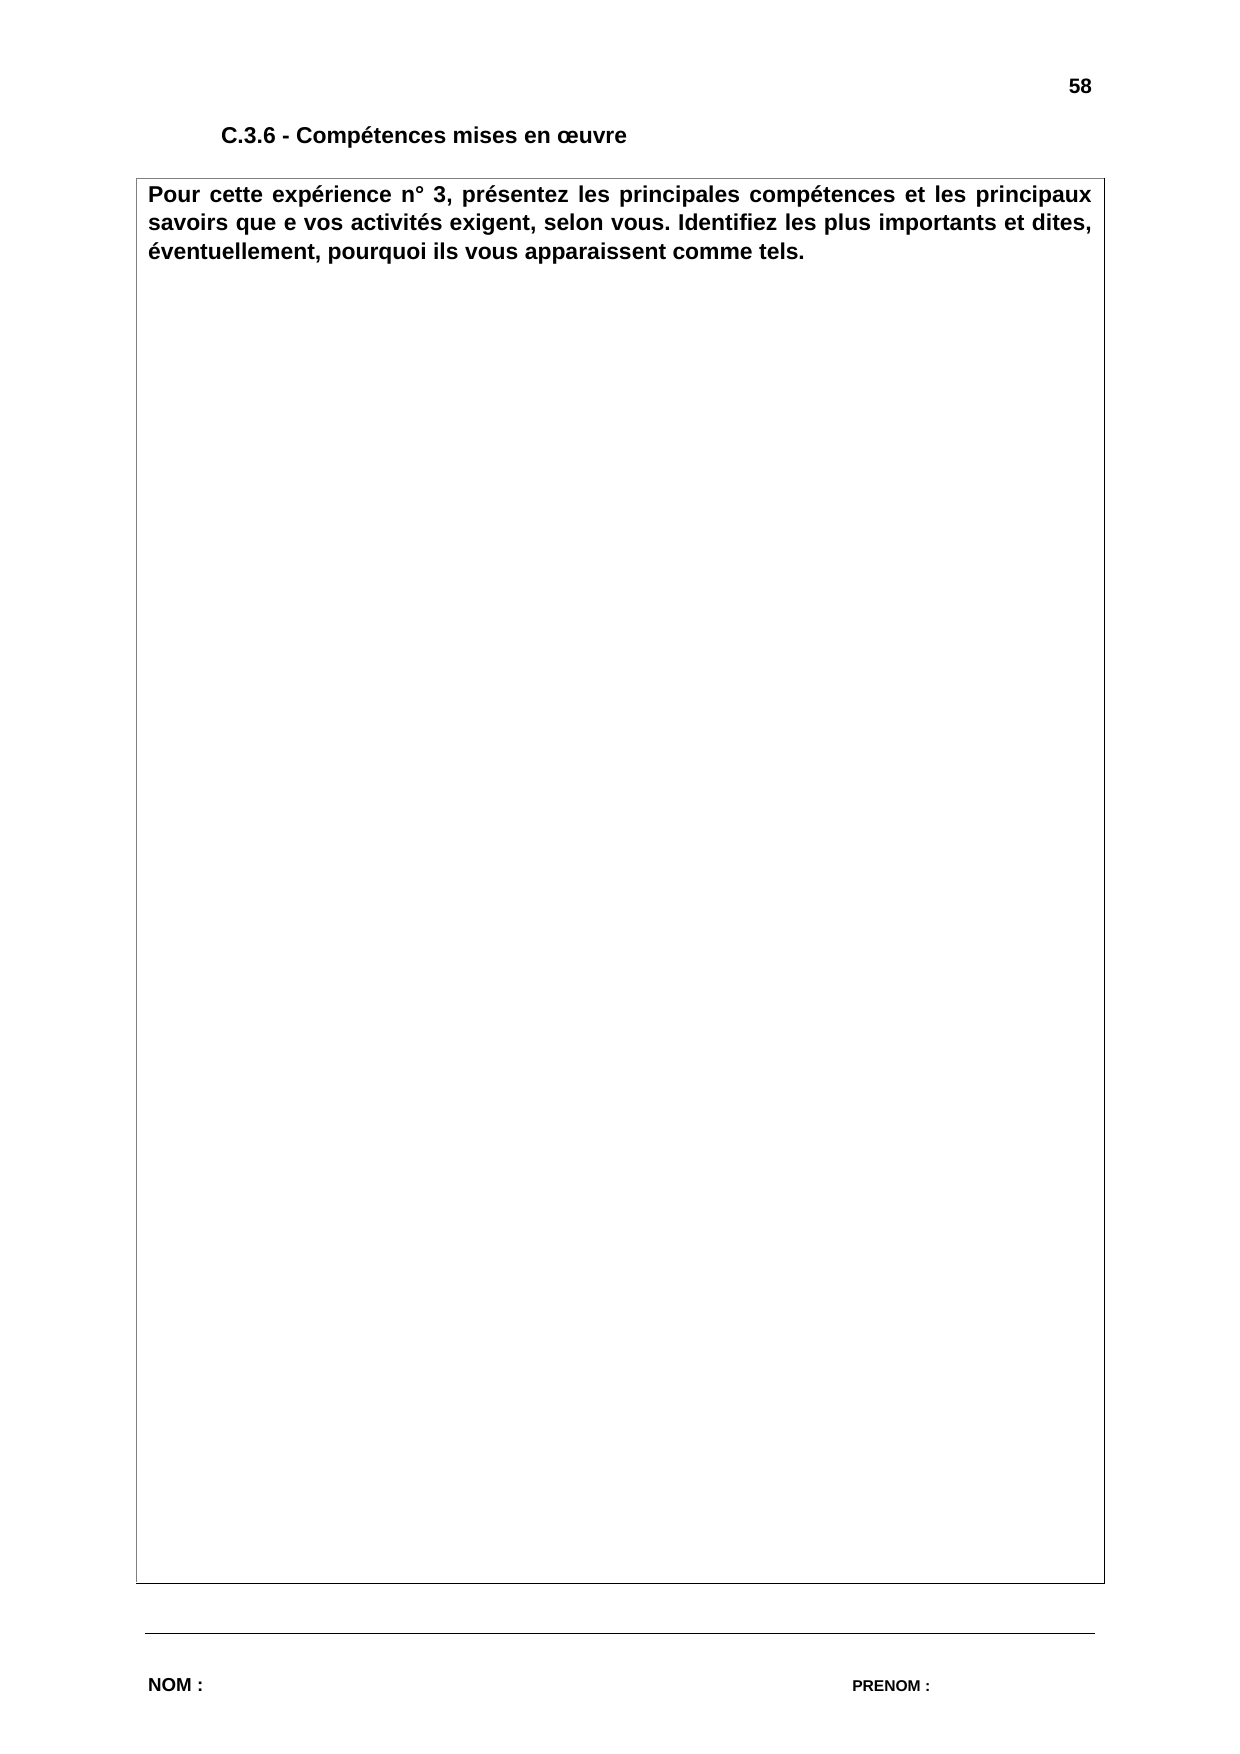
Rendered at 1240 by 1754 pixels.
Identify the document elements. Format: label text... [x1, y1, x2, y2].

text NOM : PRENOM : [148, 1672, 1093, 1696]
text 58 [1069, 74, 1093, 98]
text C.3.6 - Compétences mises en œuvre [221, 122, 1093, 148]
